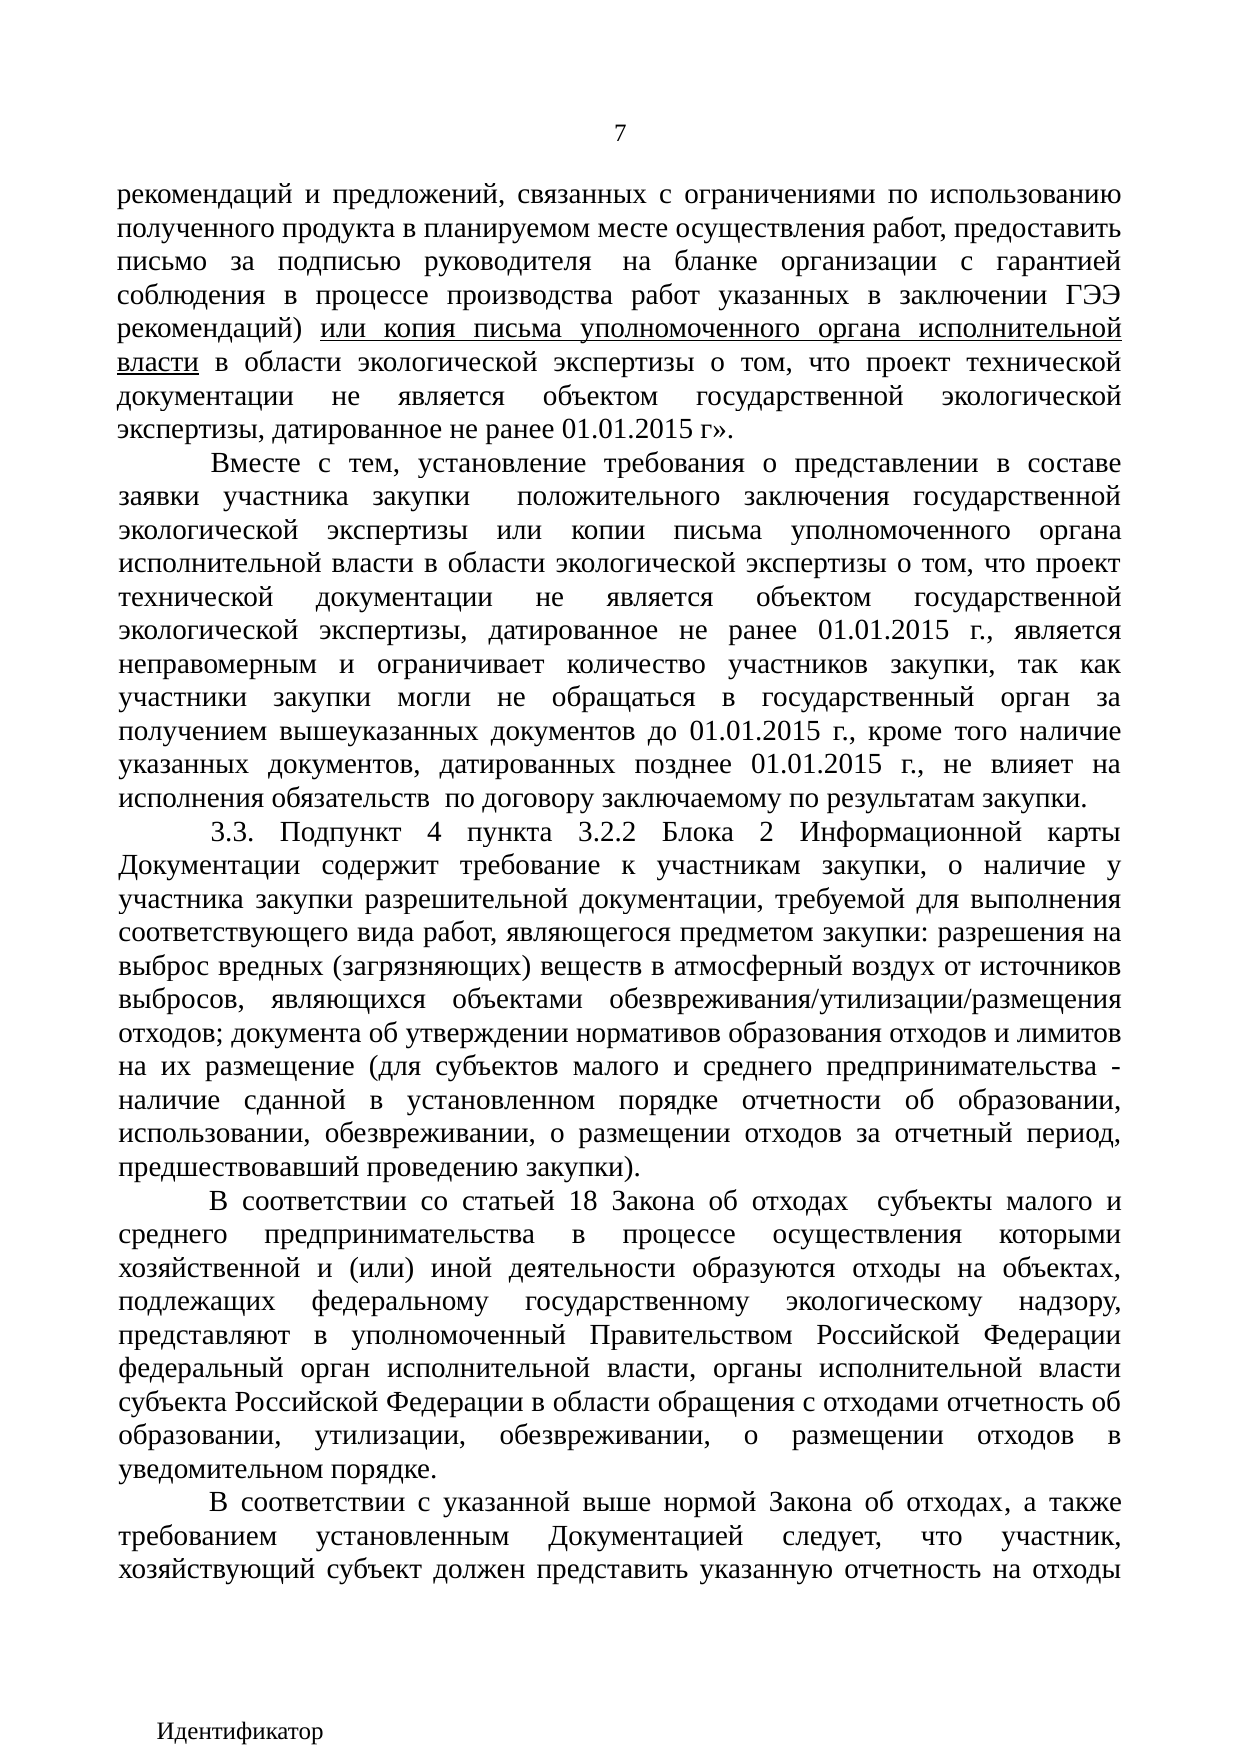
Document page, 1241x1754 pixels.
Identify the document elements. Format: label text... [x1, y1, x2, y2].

text рекомендаций и предложений, связанных с ограничениями по использованию полученного продукта в планируемом месте осуществления работ, предоставить письмо за подписью руководителя на бланке организации с гарантией соблюдения в процессе производства работ указанных в заключении ГЭЭ рекомендаций) или копия письма уполномоченного органа исполнительной власти в области экологической экспертизы о том, что проект технической документации не является объектом государственной экологической экспертизы, датированное не ранее 01.01.2015 г». [117, 176, 1122, 445]
text Вместе с тем, установление требования о представлении в составе заявки участника закупки положительного заключения государственной экологической экспертизы или копии письма уполномоченного органа исполнительной власти в области экологической экспертизы о том, что проект технической документации не является объектом государственной экологической экспертизы, датированное не ранее 01.01.2015 г., является неправомерным и ограничивает количество участников закупки, так как участники закупки могли не обращаться в государственный орган за получением вышеуказанных документов до 01.01.2015 г., кроме того наличие указанных документов, датированных позднее 01.01.2015 г., не влияет на исполнения обязательств по договору заключаемому по результатам закупки. [118, 445, 1122, 814]
text 3.3. Подпункт 4 пункта 3.2.2 Блока 2 Информационной карты Документации содержит требование к участникам закупки, о наличие у участника закупки разрешительной документации, требуемой для выполнения соответствующего вида работ, являющегося предметом закупки: разрешения на выброс вредных (загрязняющих) веществ в атмосферный воздух от источников выбросов, являющихся объектами обезвреживания/утилизации/размещения отходов; документа об утверждении нормативов образования отходов и лимитов на их размещение (для субъектов малого и среднего предпринимательства - наличие сданной в установленном порядке отчетности об образовании, использовании, обезвреживании, о размещении отходов за отчетный период, предшествовавший проведению закупки). [118, 814, 1122, 1183]
text В соответствии с указанной выше нормой Закона об отходах, а также требованием установленным Документацией следует, что участник, хозяйствующий субъект должен представить указанную отчетность на отходы [118, 1484, 1122, 1585]
text В соответствии со статьей 18 Закона об отходах субъекты малого и среднего предпринимательства в процессе осуществления которыми хозяйственной и (или) иной деятельности образуются отходы на объектах, подлежащих федеральному государственному экологическому надзору, представляют в уполномоченный Правительством Российской Федерации федеральный орган исполнительной власти, органы исполнительной власти субъекта Российской Федерации в области обращения с отходами отчетность об образовании, утилизации, обезвреживании, о размещении отходов в уведомительном порядке. [118, 1183, 1122, 1484]
